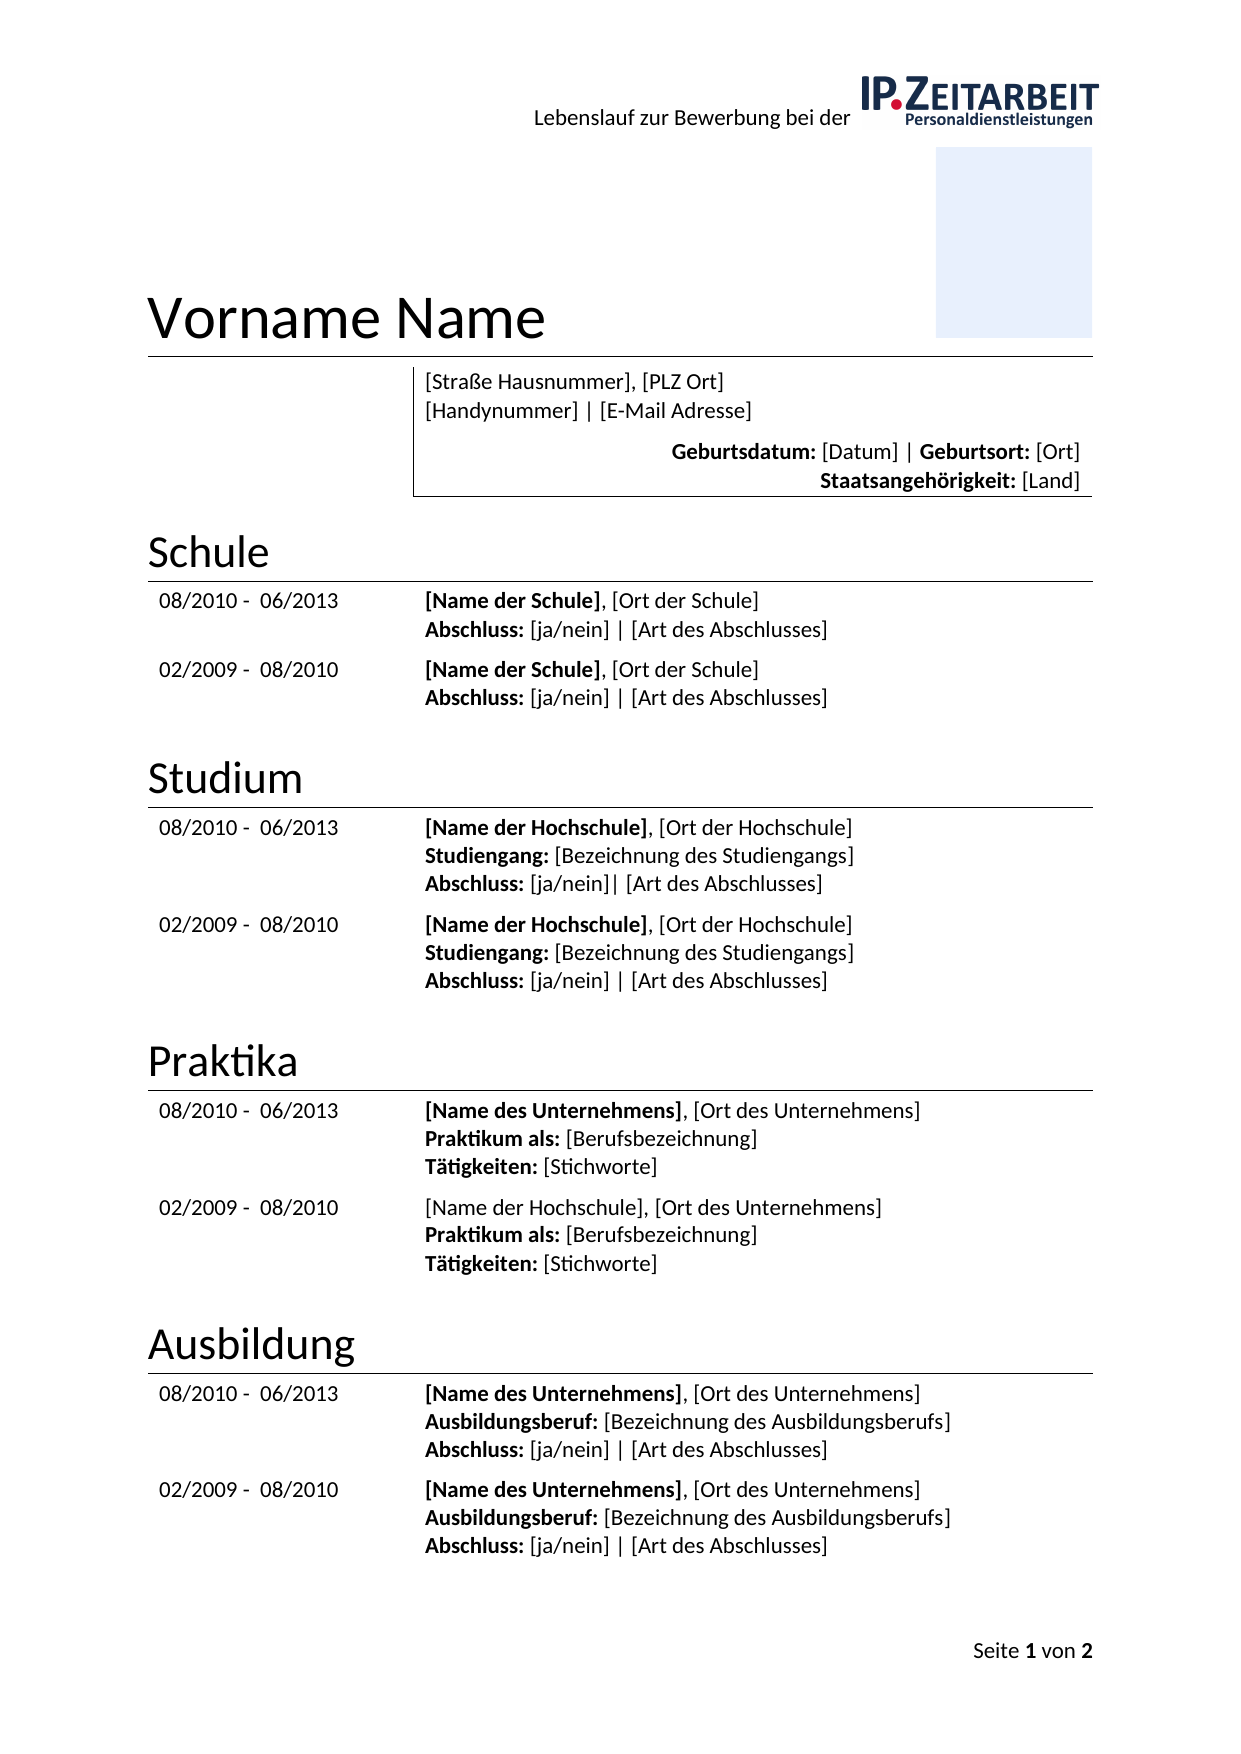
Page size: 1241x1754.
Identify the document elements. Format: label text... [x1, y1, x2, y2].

table_header [148, 367, 413, 397]
table_header [Straße Hausnummer], [PLZ Ort] [414, 367, 1092, 397]
table_header [Name der Schule], [Ort der Schule] Abschluss: [ja/nein] | [Art des Abschlusses] [414, 587, 1092, 655]
table_cell 02/2009 - 08/2010 [148, 1475, 413, 1572]
table_cell [Name der Hochschule], [Ort der Hochschule] Studiengang: [Bezeichnung des Studiengangs] Abschluss: [ja/nein] | [Art des Abschlusses] [414, 910, 1092, 1006]
table_header 08/2010 - 06/2013 [148, 587, 413, 655]
table_cell 02/2009 - 08/2010 [148, 655, 413, 724]
table_cell [148, 437, 413, 467]
text Ausbildung [148, 1314, 1093, 1373]
table_header 08/2010 - 06/2013 [148, 813, 413, 910]
table_cell [148, 397, 413, 437]
table_cell Geburtsdatum: [Datum] | Geburtsort: [Ort] [414, 437, 1092, 467]
table_header 08/2010 - 06/2013 [148, 1096, 413, 1193]
table_header [Name des Unternehmens], [Ort des Unternehmens] Praktikum als: [Berufsbezeichnung] Tätigkeiten: [Stichworte] [414, 1096, 1092, 1193]
text Praktika [148, 1032, 1093, 1090]
table_cell [Handynummer] | [E-Mail Adresse] [414, 397, 1092, 437]
table_cell [Name des Unternehmens], [Ort des Unternehmens] Ausbildungsberuf: [Bezeichnung des Ausbildungsberufs] Abschluss: [ja/nein] | [Art des Abschlusses] [414, 1475, 1092, 1572]
table_cell Staatsangehörigkeit: [Land] [414, 467, 1092, 496]
table_cell 02/2009 - 08/2010 [148, 910, 413, 1006]
text Schule [148, 522, 1093, 581]
table_cell 02/2009 - 08/2010 [148, 1193, 413, 1289]
text Studium [148, 749, 1093, 807]
text Vorname Name [148, 277, 1093, 356]
table_cell [148, 467, 413, 496]
table_header [Name des Unternehmens], [Ort des Unternehmens] Ausbildungsberuf: [Bezeichnung des Ausbildungsberufs] Abschluss: [ja/nein] | [Art des Abschlusses] [414, 1379, 1092, 1475]
table_cell [Name der Schule], [Ort der Schule] Abschluss: [ja/nein] | [Art des Abschlusses] [414, 655, 1092, 724]
table_header 08/2010 - 06/2013 [148, 1379, 413, 1475]
table_cell [Name der Hochschule], [Ort des Unternehmens] Praktikum als: [Berufsbezeichnung] Tätigkeiten: [Stichworte] [414, 1193, 1092, 1289]
table_header [Name der Hochschule], [Ort der Hochschule] Studiengang: [Bezeichnung des Studiengangs] Abschluss: [ja/nein]| [Art des Abschlusses] [414, 813, 1092, 910]
